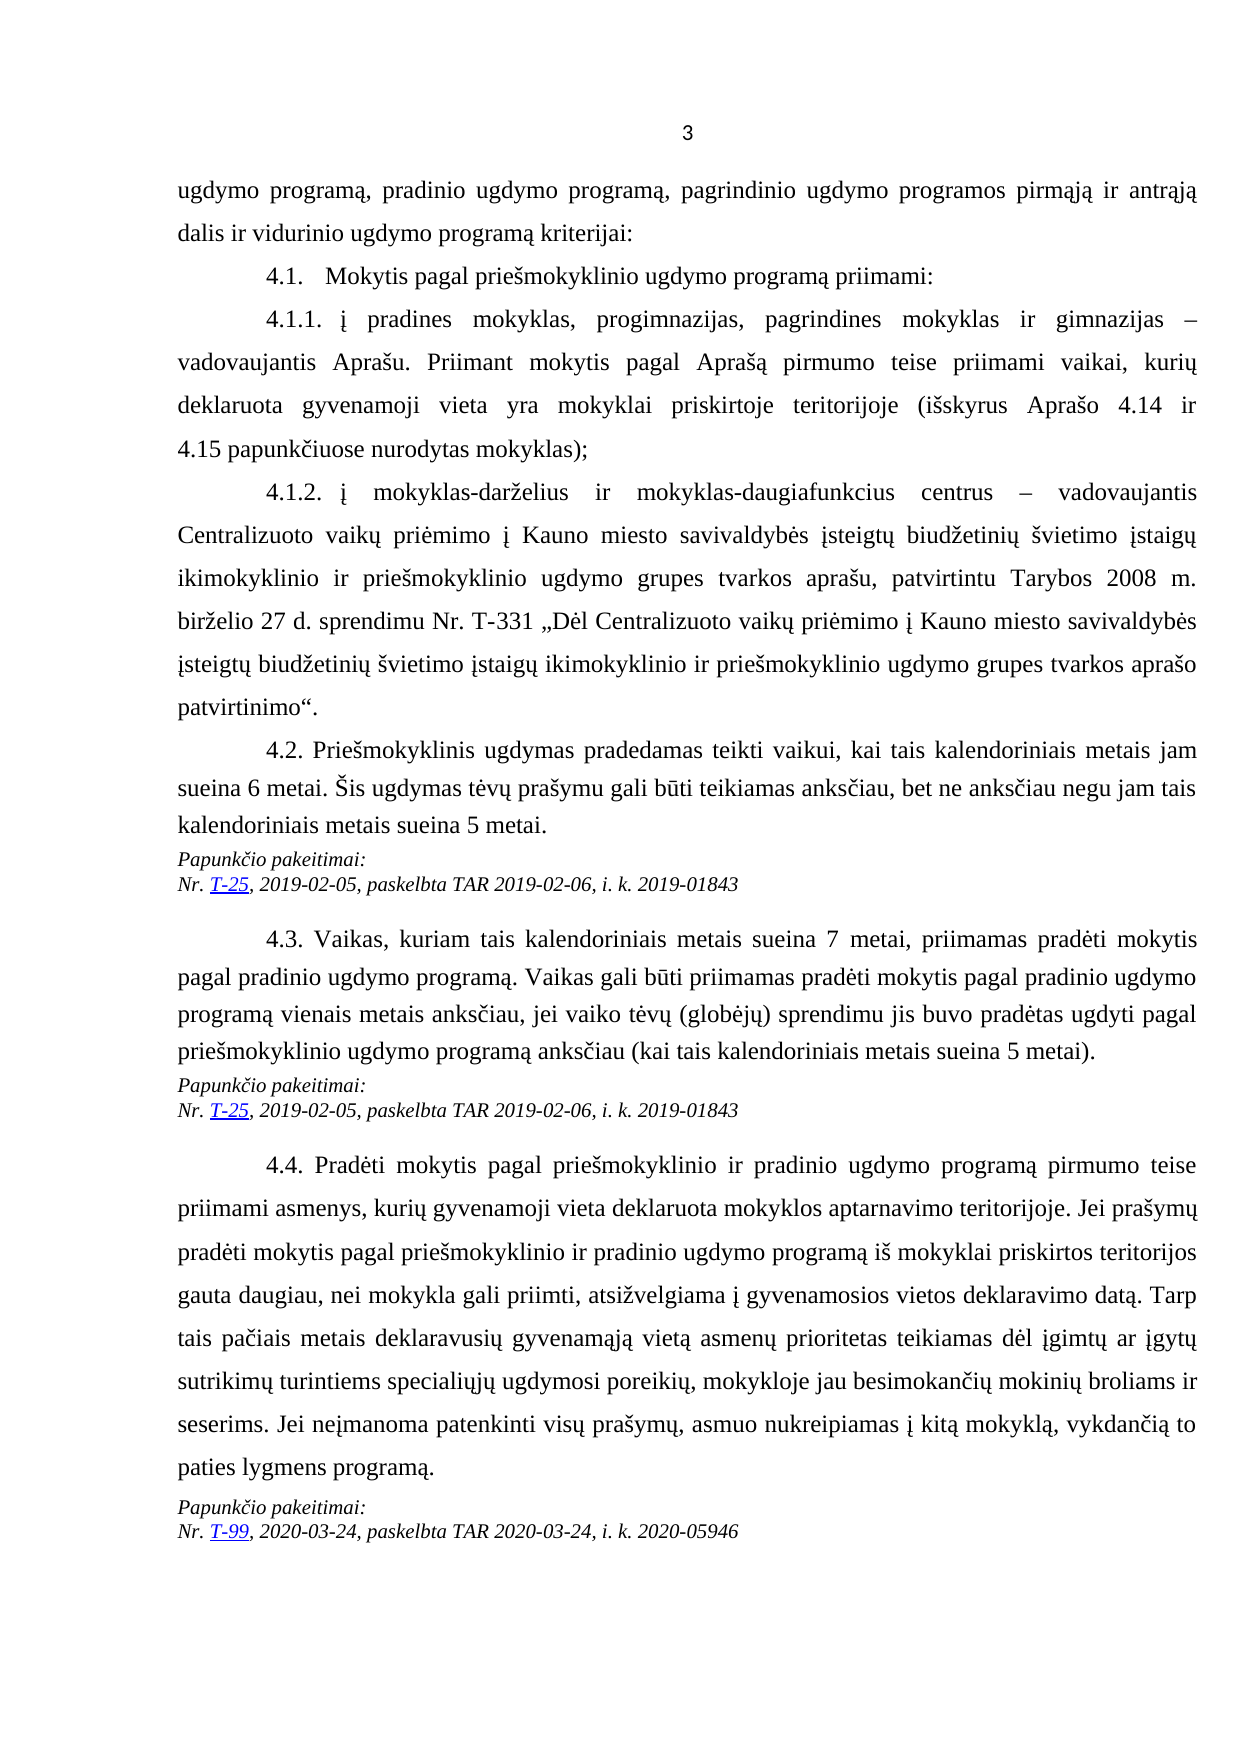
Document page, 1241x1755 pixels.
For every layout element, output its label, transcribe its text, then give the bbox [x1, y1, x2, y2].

text 4.2. Priešmokyklinis ugdymas pradedamas teikti vaikui, kai tais kalendoriniais metais jam sueina 6 metai. Šis ugdymas tėvų prašymu gali būti teikiamas anksčiau, bet ne anksčiau negu jam tais kalendoriniais metais sueina 5 metai. [177, 736, 1198, 839]
text Papunkčio pakeitimai: [177, 847, 1198, 871]
text ugdymo programą, pradinio ugdymo programą, pagrindinio ugdymo programos pirmąją ir antrąją dalis ir vidurinio ugdymo programą kriterijai: [177, 175, 1198, 247]
text Papunkčio pakeitimai: [177, 1495, 1198, 1519]
text 4.4. Pradėti mokytis pagal priešmokyklinio ir pradinio ugdymo programą pirmumo teise priimami asmenys, kurių gyvenamoji vieta deklaruota mokyklos aptarnavimo teritorijoje. Jei prašymų pradėti mokytis pagal priešmokyklinio ir pradinio ugdymo programą iš mokyklai priskirtos teritorijos gauta daugiau, nei mokykla gali priimti, atsižvelgiama į gyvenamosios vietos deklaravimo datą. Tarp tais pačiais metais deklaravusių gyvenamąją vietą asmenų prioritetas teikiamas dėl įgimtų ar įgytų sutrikimų turintiems specialiųjų ugdymosi poreikių, mokykloje jau besimokančių mokinių broliams ir seserims. Jei neįmanoma patenkinti visų prašymų, asmuo nukreipiamas į kitą mokyklą, vykdančią to paties lygmens programą. [177, 1150, 1198, 1481]
text 4.1.2. į mokyklas-darželius ir mokyklas-daugiafunkcius centrus – vadovaujantis Centralizuoto vaikų priėmimo į Kauno miesto savivaldybės įsteigtų biudžetinių švietimo įstaigų ikimokyklinio ir priešmokyklinio ugdymo grupes tvarkos aprašu, patvirtintu Tarybos 2008 m. birželio 27 d. sprendimu Nr. T-331 „Dėl Centralizuoto vaikų priėmimo į Kauno miesto savivaldybės įsteigtų biudžetinių švietimo įstaigų ikimokyklinio ir priešmokyklinio ugdymo grupes tvarkos aprašo patvirtinimo“. [177, 477, 1198, 721]
text Papunkčio pakeitimai: [177, 1073, 1198, 1097]
text Nr. T-99, 2020-03-24, paskelbta TAR 2020-03-24, i. k. 2020-05946 [177, 1519, 1198, 1543]
text 4.1. Mokytis pagal priešmokyklinio ugdymo programą priimami: [177, 261, 1198, 290]
text Nr. T-25, 2019-02-05, paskelbta TAR 2019-02-06, i. k. 2019-01843 [177, 871, 1198, 896]
text 4.3. Vaikas, kuriam tais kalendoriniais metais sueina 7 metai, priimamas pradėti mokytis pagal pradinio ugdymo programą. Vaikas gali būti priimamas pradėti mokytis pagal pradinio ugdymo programą vienais metais anksčiau, jei vaiko tėvų (globėjų) sprendimu jis buvo pradėtas ugdyti pagal priešmokyklinio ugdymo programą anksčiau (kai tais kalendoriniais metais sueina 5 metai). [177, 924, 1198, 1065]
text 4.1.1. į pradines mokyklas, progimnazijas, pagrindines mokyklas ir gimnazijas – vadovaujantis Aprašu. Priimant mokytis pagal Aprašą pirmumo teise priimami vaikai, kurių deklaruota gyvenamoji vieta yra mokyklai priskirtoje teritorijoje (išskyrus Aprašo 4.14 ir 4.15 papunkčiuose nurodytas mokyklas); [177, 304, 1198, 462]
text Nr. T-25, 2019-02-05, paskelbta TAR 2019-02-06, i. k. 2019-01843 [177, 1097, 1198, 1122]
